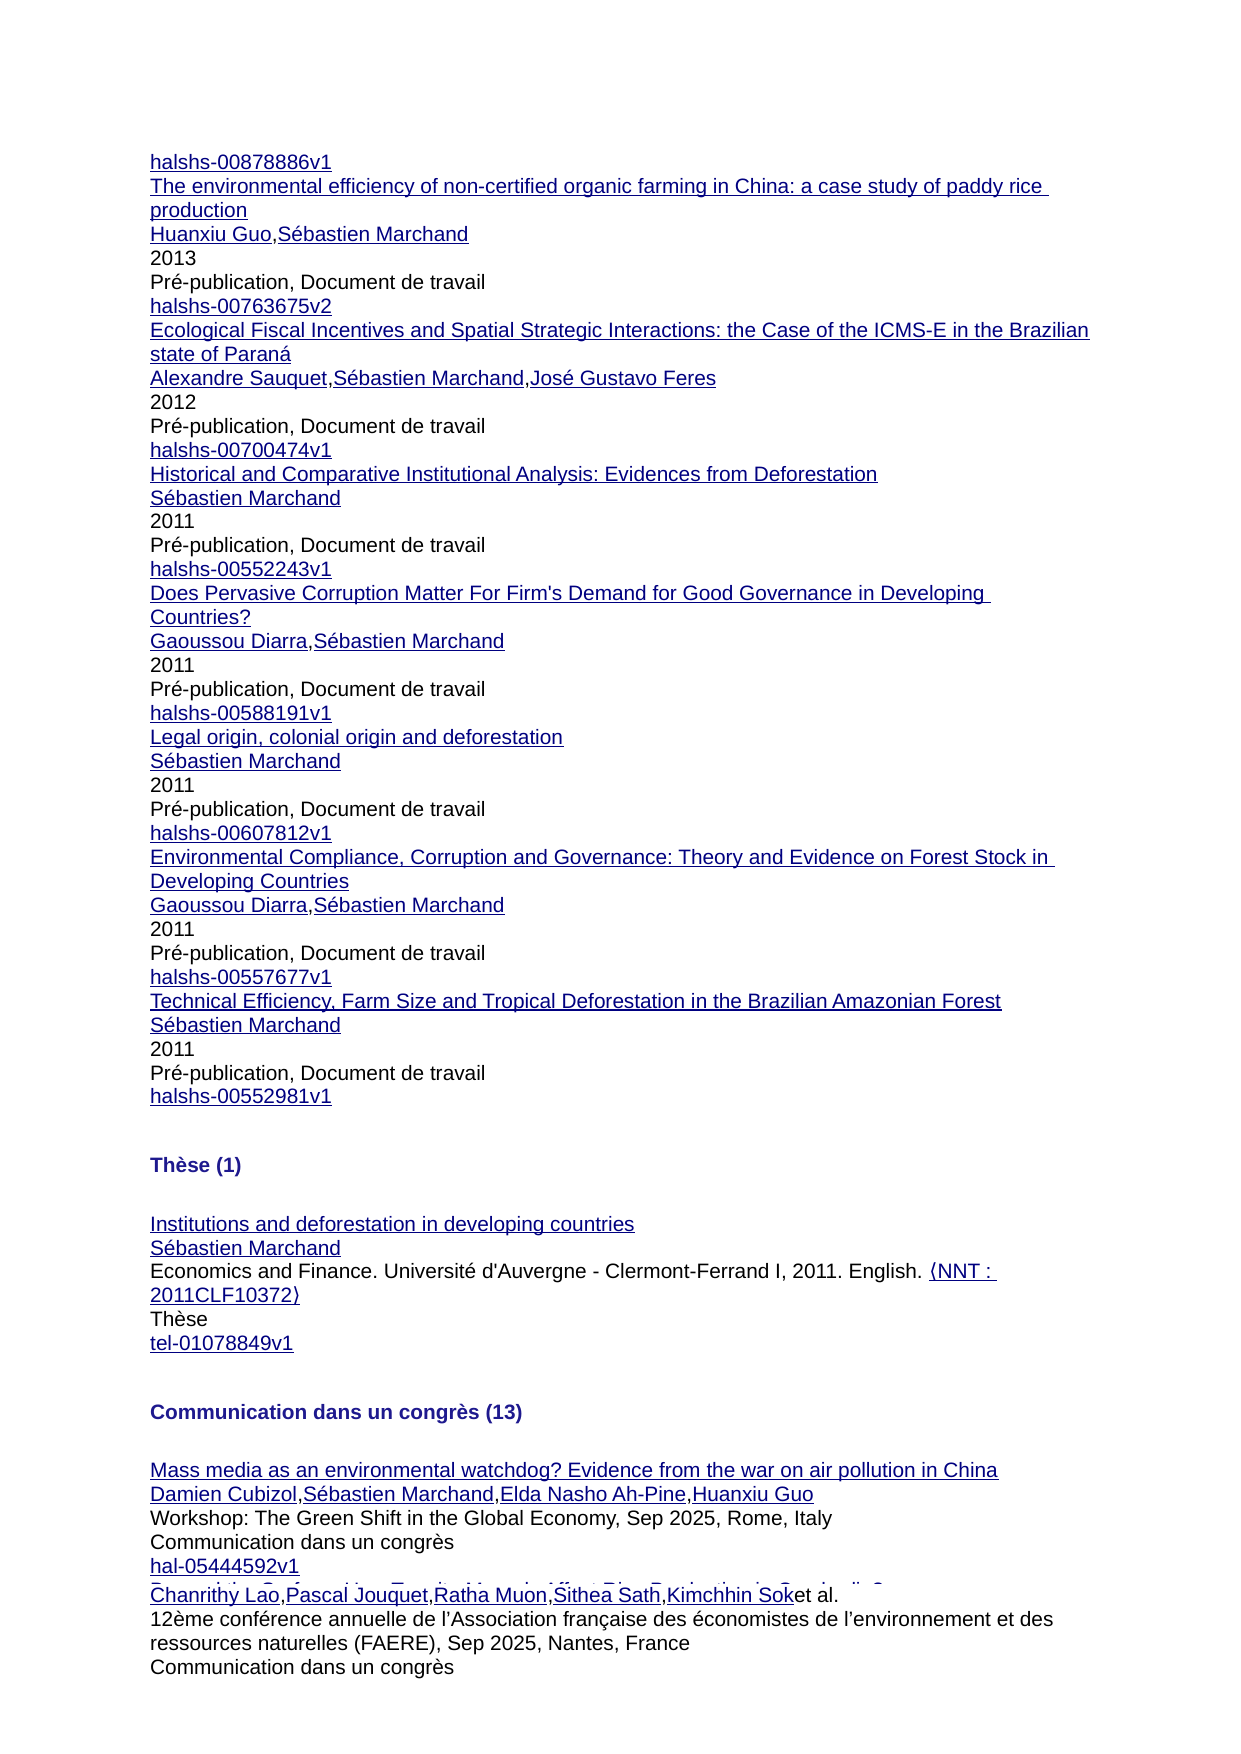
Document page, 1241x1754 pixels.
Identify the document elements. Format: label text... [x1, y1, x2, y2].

table_cell state of Paraná Alexandre Sauquet,Sébastien Marchand,José Gustavo Feres 2012 Pré-publication, Document de travail halshs-00700474v1 [150, 340, 1090, 461]
table_cell Legal origin, colonial origin and deforestation Sébastien Marchand 2011 Pré-publication, Document de travail halshs-00607812v1 [150, 725, 1090, 845]
subtitle Communication dans un congrès (13) [150, 1400, 1090, 1424]
table_cell Technical Efﬁciency, Farm Size and Tropical Deforestation in the Brazilian Amazonian Forest Sébastien Marchand 2011 Pré-publication, Document de travail halshs-00552981v1 [150, 989, 1090, 1108]
table_header Mass media as an environmental watchdog? Evidence from the war on air pollution in China Damien Cubizol,Sébastien Marchand,Elda Nasho Ah-Pine,Huanxiu Guo Workshop: The Green Shift in the Global Economy, Sep 2025, Rome, Italy Communication dans un congrès hal-05444592v1 [150, 1458, 1090, 1578]
table_header Institutions and deforestation in developing countries Sébastien Marchand Economics and Finance. Université d'Auvergne - Clermont-Ferrand I, 2011. English. ⟨NNT : 2011CLF10372⟩ Thèse tel-01078849v1 [150, 1211, 1090, 1355]
table_cell Does Pervasive Corruption Matter For Firm's Demand for Good Governance in Developing Countries? Gaoussou Diarra,Sébastien Marchand 2011 Pré-publication, Document de travail halshs-00588191v1 [150, 581, 1090, 725]
table_cell Environmental Compliance, Corruption and Governance: Theory and Evidence on Forest Stock in Developing Countries Gaoussou Diarra,Sébastien Marchand 2011 Pré-publication, Document de travail halshs-00557677v1 [150, 845, 1090, 988]
subtitle Thèse (1) [150, 1153, 1090, 1177]
table_cell Beyond the Surface: How Termite Mounds Affect Rice Production in Cambodia? Chanrithy Lao,Pascal Jouquet,Ratha Muon,Sithea Sath,Kimchhin Soket al. 12ème conférence annuelle de l’Association française des économistes de l’environnement et des ressources naturelles (FAERE), Sep 2025, Nantes, France Communication dans un congrès [150, 1578, 1090, 1679]
table_cell halshs-00878886v1 [150, 150, 1090, 174]
table_cell Historical and Comparative Institutional Analysis: Evidences from Deforestation Sébastien Marchand 2011 Pré-publication, Document de travail halshs-00552243v1 [150, 461, 1090, 581]
table_cell The environmental efficiency of non-certified organic farming in China: a case study of paddy rice production Huanxiu Guo,Sébastien Marchand 2013 Pré-publication, Document de travail halshs-00763675v2 [150, 174, 1090, 318]
table_cell Ecological Fiscal Incentives and Spatial Strategic Interactions: the Case of the ICMS-E in the Brazilian [150, 318, 1090, 339]
